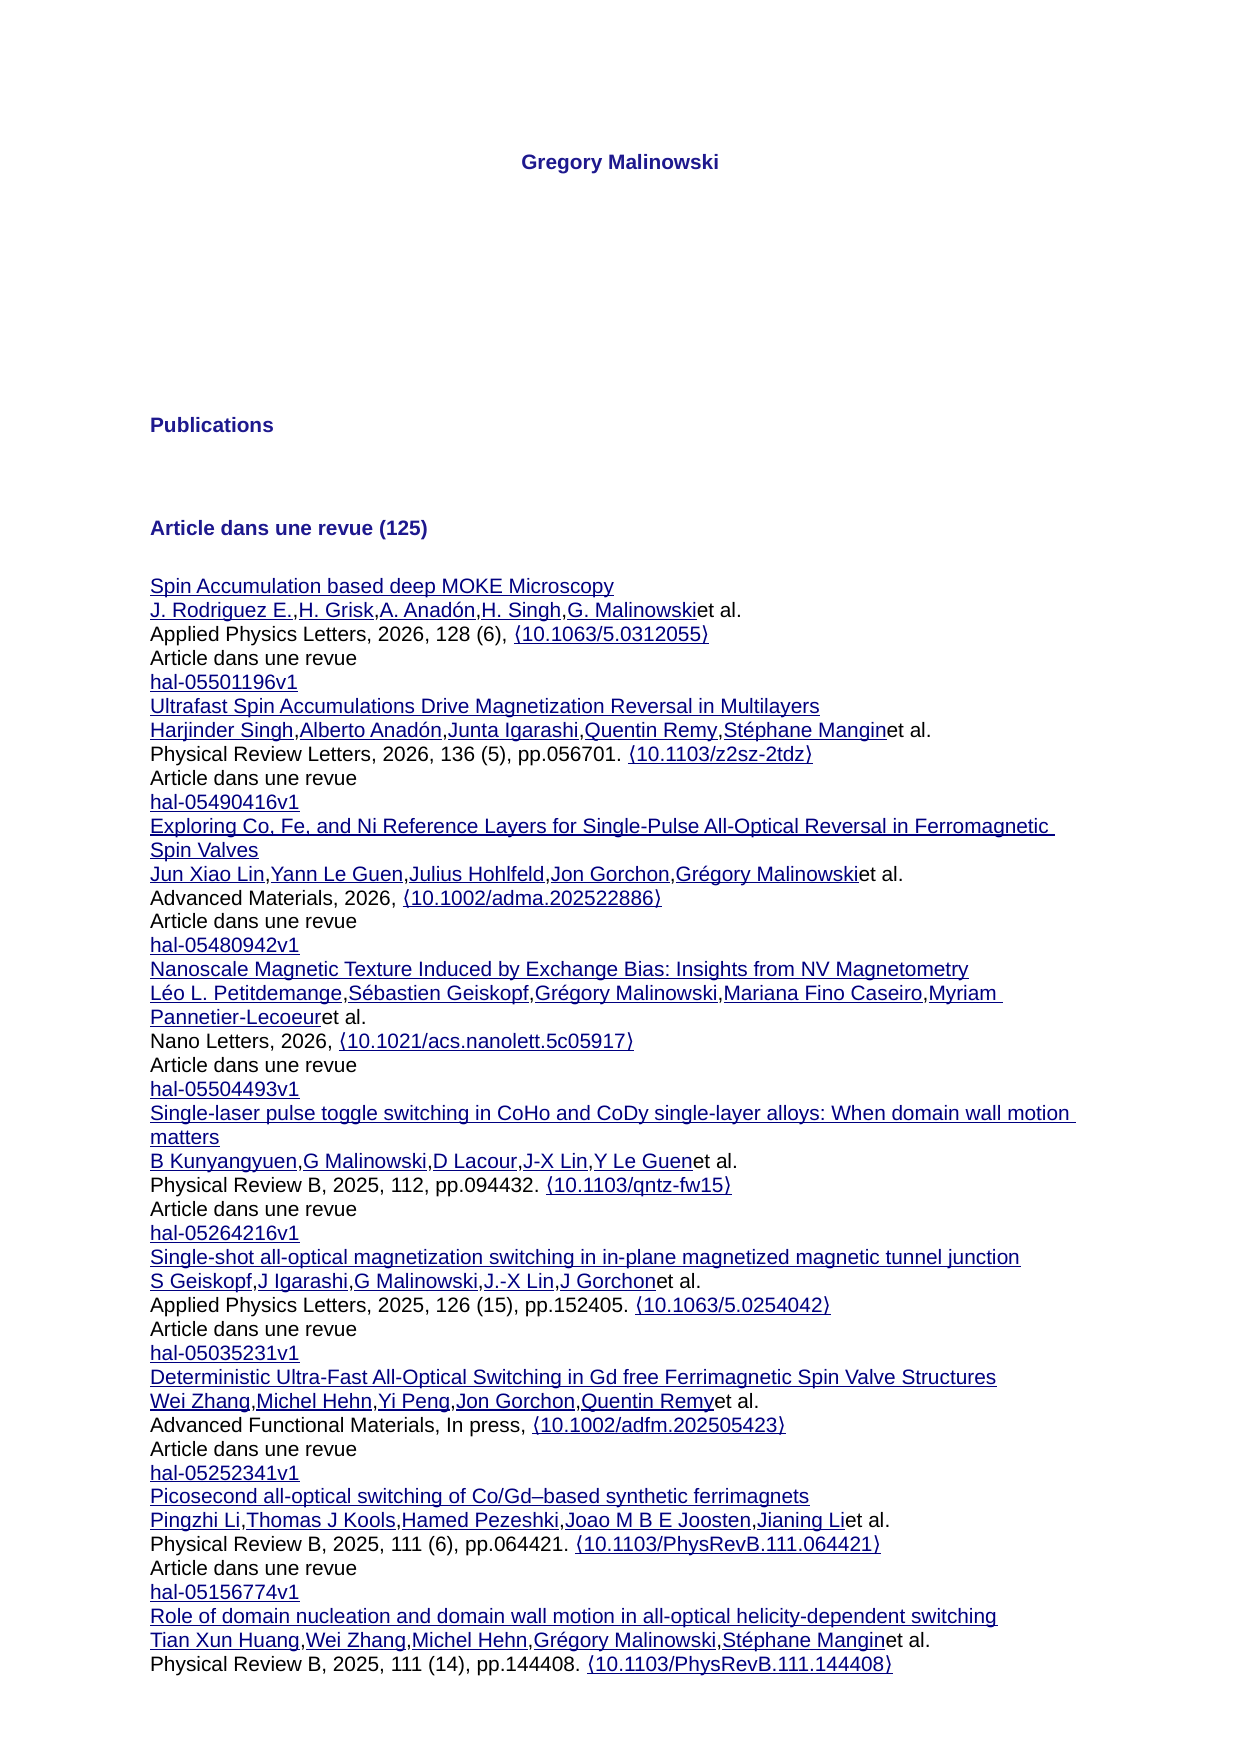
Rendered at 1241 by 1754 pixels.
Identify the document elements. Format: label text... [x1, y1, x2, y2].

subtitle Publications [150, 412, 1090, 436]
table_cell Role of domain nucleation and domain wall motion in all-optical helicity-dependent switching Tian Xun Huang,Wei Zhang,Michel Hehn,Grégory Malinowski,Stéphane Manginet al. Physical Review B, 2025, 111 (14), pp.144408. ⟨10.1103/PhysRevB.111.144408⟩ [150, 1604, 1090, 1676]
table_cell Picosecond all-optical switching of Co/Gd–based synthetic ferrimagnets Pingzhi Li,Thomas J Kools,Hamed Pezeshki,Joao M B E Joosten,Jianing Liet al. Physical Review B, 2025, 111 (6), pp.064421. ⟨10.1103/PhysRevB.111.064421⟩ Article dans une revue hal-05156774v1 [150, 1484, 1090, 1604]
subtitle Article dans une revue (125) [150, 516, 1090, 539]
table_cell Deterministic Ultra‐Fast All‐Optical Switching in Gd free Ferrimagnetic Spin Valve Structures Wei Zhang,Michel Hehn,Yi Peng,Jon Gorchon,Quentin Remyet al. Advanced Functional Materials, In press, ⟨10.1002/adfm.202505423⟩ Article dans une revue hal-05252341v1 [150, 1365, 1090, 1484]
table_cell Nanoscale Magnetic Texture Induced by Exchange Bias: Insights from NV Magnetometry Léo L. Petitdemange,Sébastien Geiskopf,Grégory Malinowski,Mariana Fino Caseiro,Myriam Pannetier-Lecoeuret al. Nano Letters, 2026, ⟨10.1021/acs.nanolett.5c05917⟩ Article dans une revue hal-05504493v1 [150, 957, 1090, 1101]
table_cell Single-shot all-optical magnetization switching in in-plane magnetized magnetic tunnel junction S Geiskopf,J Igarashi,G Malinowski,J.-X Lin,J Gorchonet al. Applied Physics Letters, 2025, 126 (15), pp.152405. ⟨10.1063/5.0254042⟩ Article dans une revue hal-05035231v1 [150, 1245, 1090, 1364]
table_header Spin Accumulation based deep MOKE Microscopy J. Rodriguez E.,H. Grisk,A. Anadón,H. Singh,G. Malinowskiet al. Applied Physics Letters, 2026, 128 (6), ⟨10.1063/5.0312055⟩ Article dans une revue hal-05501196v1 [150, 574, 1090, 694]
subtitle Gregory Malinowski [150, 150, 1090, 174]
table_cell Exploring Co, Fe, and Ni Reference Layers for Single‐Pulse All‐Optical Reversal in Ferromagnetic Spin Valves Jun Xiao Lin,Yann Le Guen,Julius Hohlfeld,Jon Gorchon,Grégory Malinowskiet al. Advanced Materials, 2026, ⟨10.1002/adma.202522886⟩ Article dans une revue hal-05480942v1 [150, 814, 1090, 957]
table_cell Ultrafast Spin Accumulations Drive Magnetization Reversal in Multilayers Harjinder Singh,Alberto Anadón,Junta Igarashi,Quentin Remy,Stéphane Manginet al. Physical Review Letters, 2026, 136 (5), pp.056701. ⟨10.1103/z2sz-2tdz⟩ Article dans une revue hal-05490416v1 [150, 694, 1090, 813]
table_cell Single-laser pulse toggle switching in CoHo and CoDy single-layer alloys: When domain wall motion matters B Kunyangyuen,G Malinowski,D Lacour,J-X Lin,Y Le Guenet al. Physical Review B, 2025, 112, pp.094432. ⟨10.1103/qntz-fw15⟩ Article dans une revue hal-05264216v1 [150, 1101, 1090, 1245]
